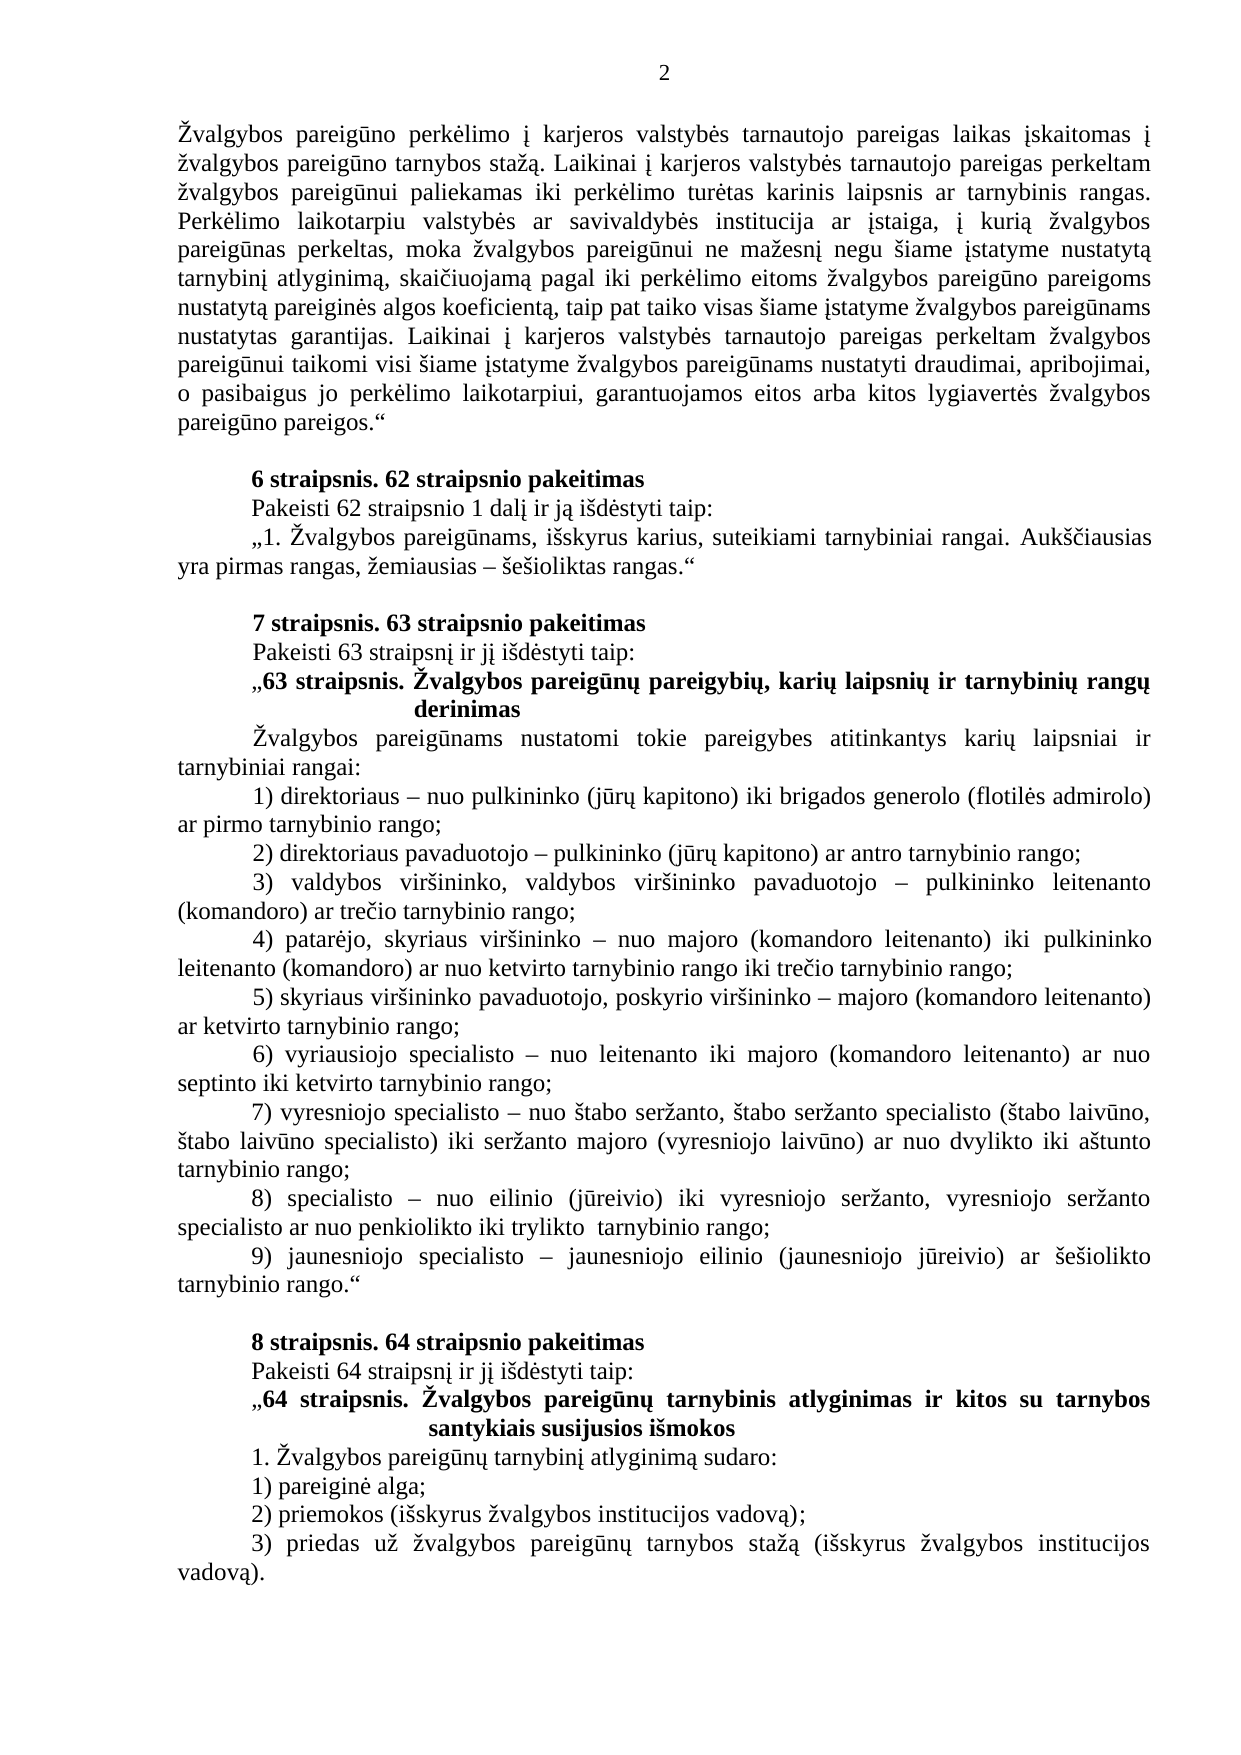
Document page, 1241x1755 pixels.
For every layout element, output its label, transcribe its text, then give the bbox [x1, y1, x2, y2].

text 6) vyriausiojo specialisto – nuo leitenanto iki majoro (komandoro leitenanto) ar nuo septinto iki ketvirto tarnybinio rango; [177, 1039, 1152, 1097]
text 1) pareiginė alga; [177, 1471, 1152, 1499]
text 4) patarėjo, skyriaus viršininko – nuo majoro (komandoro leitenanto) iki pulkininko leitenanto (komandoro) ar nuo ketvirto tarnybinio rango iki trečio tarnybinio rango; [177, 924, 1152, 982]
text 8) specialisto – nuo eilinio (jūreivio) iki vyresniojo seržanto, vyresniojo seržanto specialisto ar nuo penkiolikto iki trylikto tarnybinio rango; [177, 1183, 1152, 1241]
text „63 straipsnis. Žvalgybos pareigūnų pareigybių, karių laipsnių ir tarnybinių rangų derinimas [251, 666, 1152, 723]
text 5) skyriaus viršininko pavaduotojo, poskyrio viršininko – majoro (komandoro leitenanto) ar ketvirto tarnybinio rango; [177, 982, 1152, 1039]
text 7 straipsnis. 63 straipsnio pakeitimas [177, 608, 1152, 637]
text 2) priemokos (išskyrus žvalgybos institucijos vadovą); [177, 1499, 1152, 1528]
text 6 straipsnis. 62 straipsnio pakeitimas [177, 464, 1152, 493]
text 3) valdybos viršininko, valdybos viršininko pavaduotojo – pulkininko leitenanto (komandoro) ar trečio tarnybinio rango; [177, 867, 1152, 924]
text 8 straipsnis. 64 straipsnio pakeitimas [177, 1327, 1152, 1356]
text Žvalgybos pareigūno perkėlimo į karjeros valstybės tarnautojo pareigas laikas įskaitomas į žvalgybos pareigūno tarnybos stažą. Laikinai į karjeros valstybės tarnautojo pareigas perkeltam žvalgybos pareigūnui paliekamas iki perkėlimo turėtas karinis laipsnis ar tarnybinis rangas. Perkėlimo laikotarpiu valstybės ar savivaldybės institucija ar įstaiga, į kurią žvalgybos pareigūnas perkeltas, moka žvalgybos pareigūnui ne mažesnį negu šiame įstatyme nustatytą tarnybinį atlyginimą, skaičiuojamą pagal iki perkėlimo eitoms žvalgybos pareigūno pareigoms nustatytą pareiginės algos koeficientą, taip pat taiko visas šiame įstatyme žvalgybos pareigūnams nustatytas garantijas. Laikinai į karjeros valstybės tarnautojo pareigas perkeltam žvalgybos pareigūnui taikomi visi šiame įstatyme žvalgybos pareigūnams nustatyti draudimai, apribojimai, o pasibaigus jo perkėlimo laikotarpiui, garantuojamos eitos arba kitos lygiavertės žvalgybos pareigūno pareigos.“ [177, 119, 1152, 436]
text Pakeisti 64 straipsnį ir jį išdėstyti taip: [177, 1356, 1152, 1384]
text 1. Žvalgybos pareigūnų tarnybinį atlyginimą sudaro: [177, 1442, 1152, 1471]
text 9) jaunesniojo specialisto – jaunesniojo eilinio (jaunesniojo jūreivio) ar šešiolikto tarnybinio rango.“ [177, 1241, 1152, 1298]
text „64 straipsnis. Žvalgybos pareigūnų tarnybinis atlyginimas ir kitos su tarnybos santykiais susijusios išmokos [251, 1384, 1152, 1442]
text Pakeisti 62 straipsnio 1 dalį ir ją išdėstyti taip: [177, 493, 1152, 522]
text „1. Žvalgybos pareigūnams, išskyrus karius, suteikiami tarnybiniai rangai. Aukščiausias yra pirmas rangas, žemiausias – šešioliktas rangas.“ [177, 522, 1152, 579]
text 2) direktoriaus pavaduotojo – pulkininko (jūrų kapitono) ar antro tarnybinio rango; [177, 838, 1152, 867]
text 7) vyresniojo specialisto – nuo štabo seržanto, štabo seržanto specialisto (štabo laivūno, štabo laivūno specialisto) iki seržanto majoro (vyresniojo laivūno) ar nuo dvylikto iki aštunto tarnybinio rango; [177, 1097, 1152, 1183]
text Pakeisti 63 straipsnį ir jį išdėstyti taip: [177, 637, 1152, 666]
text 3) priedas už žvalgybos pareigūnų tarnybos stažą (išskyrus žvalgybos institucijos vadovą). [177, 1528, 1152, 1586]
text 1) direktoriaus – nuo pulkininko (jūrų kapitono) iki brigados generolo (flotilės admirolo) ar pirmo tarnybinio rango; [177, 781, 1152, 838]
text Žvalgybos pareigūnams nustatomi tokie pareigybes atitinkantys karių laipsniai ir tarnybiniai rangai: [177, 723, 1152, 781]
